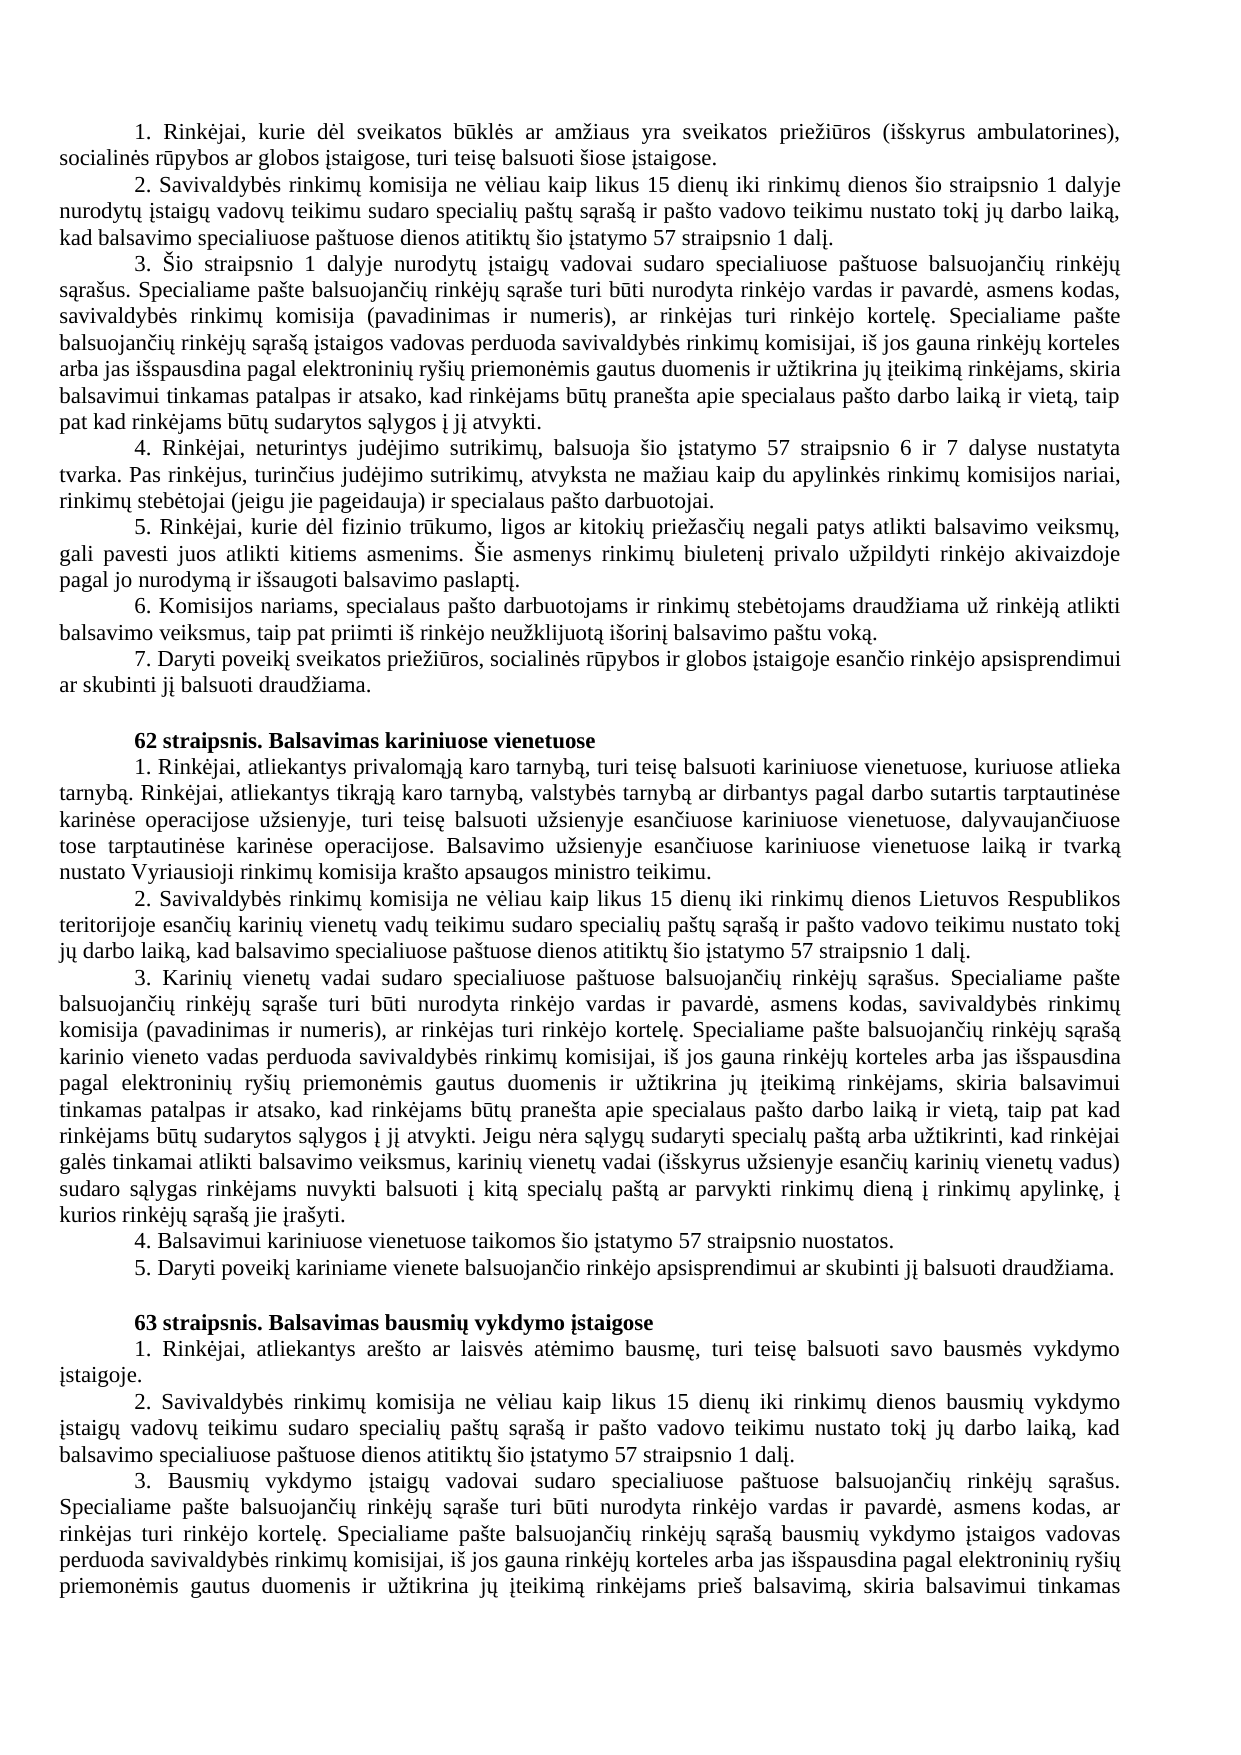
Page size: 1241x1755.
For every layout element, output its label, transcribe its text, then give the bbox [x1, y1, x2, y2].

text 5. Daryti poveikį kariniame vienete balsuojančio rinkėjo apsisprendimui ar skubinti jį balsuoti draudžiama. [59, 1254, 1122, 1280]
text 1. Rinkėjai, atliekantys privalomąją karo tarnybą, turi teisę balsuoti kariniuose vienetuose, kuriuose atlieka tarnybą. Rinkėjai, atliekantys tikrąją karo tarnybą, valstybės tarnybą ar dirbantys pagal darbo sutartis tarptautinėse karinėse operacijose užsienyje, turi teisę balsuoti užsienyje esančiuose kariniuose vienetuose, dalyvaujančiuose tose tarptautinėse karinėse operacijose. Balsavimo užsienyje esančiuose kariniuose vienetuose laiką ir tvarką nustato Vyriausioji rinkimų komisija krašto apsaugos ministro teikimu. [59, 753, 1122, 885]
text 2. Savivaldybės rinkimų komisija ne vėliau kaip likus 15 dienų iki rinkimų dienos šio straipsnio 1 dalyje nurodytų įstaigų vadovų teikimu sudaro specialių paštų sąrašą ir pašto vadovo teikimu nustato tokį jų darbo laiką, kad balsavimo specialiuose paštuose dienos atitiktų šio įstatymo 57 straipsnio 1 dalį. [59, 171, 1122, 250]
text 6. Komisijos nariams, specialaus pašto darbuotojams ir rinkimų stebėtojams draudžiama už rinkėją atlikti balsavimo veiksmus, taip pat priimti iš rinkėjo neužklijuotą išorinį balsavimo paštu voką. [59, 592, 1122, 645]
text 3. Šio straipsnio 1 dalyje nurodytų įstaigų vadovai sudaro specialiuose paštuose balsuojančių rinkėjų sąrašus. Specialiame pašte balsuojančių rinkėjų sąraše turi būti nurodyta rinkėjo vardas ir pavardė, asmens kodas, savivaldybės rinkimų komisija (pavadinimas ir numeris), ar rinkėjas turi rinkėjo kortelę. Specialiame pašte balsuojančių rinkėjų sąrašą įstaigos vadovas perduoda savivaldybės rinkimų komisijai, iš jos gauna rinkėjų korteles arba jas išspausdina pagal elektroninių ryšių priemonėmis gautus duomenis ir užtikrina jų įteikimą rinkėjams, skiria balsavimui tinkamas patalpas ir atsako, kad rinkėjams būtų pranešta apie specialaus pašto darbo laiką ir vietą, taip pat kad rinkėjams būtų sudarytos sąlygos į jį atvykti. [59, 250, 1122, 434]
text 62 straipsnis. Balsavimas kariniuose vienetuose [59, 727, 1122, 753]
text 7. Daryti poveikį sveikatos priežiūros, socialinės rūpybos ir globos įstaigoje esančio rinkėjo apsisprendimui ar skubinti jį balsuoti draudžiama. [59, 645, 1122, 698]
text 4. Balsavimui kariniuose vienetuose taikomos šio įstatymo 57 straipsnio nuostatos. [59, 1227, 1122, 1254]
text 3. Karinių vienetų vadai sudaro specialiuose paštuose balsuojančių rinkėjų sąrašus. Specialiame pašte balsuojančių rinkėjų sąraše turi būti nurodyta rinkėjo vardas ir pavardė, asmens kodas, savivaldybės rinkimų komisija (pavadinimas ir numeris), ar rinkėjas turi rinkėjo kortelę. Specialiame pašte balsuojančių rinkėjų sąrašą karinio vieneto vadas perduoda savivaldybės rinkimų komisijai, iš jos gauna rinkėjų korteles arba jas išspausdina pagal elektroninių ryšių priemonėmis gautus duomenis ir užtikrina jų įteikimą rinkėjams, skiria balsavimui tinkamas patalpas ir atsako, kad rinkėjams būtų pranešta apie specialaus pašto darbo laiką ir vietą, taip pat kad rinkėjams būtų sudarytos sąlygos į jį atvykti. Jeigu nėra sąlygų sudaryti specialų paštą arba užtikrinti, kad rinkėjai galės tinkamai atlikti balsavimo veiksmus, karinių vienetų vadai (išskyrus užsienyje esančių karinių vienetų vadus) sudaro sąlygas rinkėjams nuvykti balsuoti į kitą specialų paštą ar parvykti rinkimų dieną į rinkimų apylinkę, į kurios rinkėjų sąrašą jie įrašyti. [59, 964, 1122, 1227]
text 2. Savivaldybės rinkimų komisija ne vėliau kaip likus 15 dienų iki rinkimų dienos Lietuvos Respublikos teritorijoje esančių karinių vienetų vadų teikimu sudaro specialių paštų sąrašą ir pašto vadovo teikimu nustato tokį jų darbo laiką, kad balsavimo specialiuose paštuose dienos atitiktų šio įstatymo 57 straipsnio 1 dalį. [59, 885, 1122, 964]
text 3. Bausmių vykdymo įstaigų vadovai sudaro specialiuose paštuose balsuojančių rinkėjų sąrašus. Specialiame pašte balsuojančių rinkėjų sąraše turi būti nurodyta rinkėjo vardas ir pavardė, asmens kodas, ar rinkėjas turi rinkėjo kortelę. Specialiame pašte balsuojančių rinkėjų sąrašą bausmių vykdymo įstaigos vadovas perduoda savivaldybės rinkimų komisijai, iš jos gauna rinkėjų korteles arba jas išspausdina pagal elektroninių ryšių priemonėmis gautus duomenis ir užtikrina jų įteikimą rinkėjams prieš balsavimą, skiria balsavimui tinkamas [59, 1467, 1122, 1599]
text 2. Savivaldybės rinkimų komisija ne vėliau kaip likus 15 dienų iki rinkimų dienos bausmių vykdymo įstaigų vadovų teikimu sudaro specialių paštų sąrašą ir pašto vadovo teikimu nustato tokį jų darbo laiką, kad balsavimo specialiuose paštuose dienos atitiktų šio įstatymo 57 straipsnio 1 dalį. [59, 1388, 1122, 1467]
text 5. Rinkėjai, kurie dėl fizinio trūkumo, ligos ar kitokių priežasčių negali patys atlikti balsavimo veiksmų, gali pavesti juos atlikti kitiems asmenims. Šie asmenys rinkimų biuletenį privalo užpildyti rinkėjo akivaizdoje pagal jo nurodymą ir išsaugoti balsavimo paslaptį. [59, 513, 1122, 592]
text 63 straipsnis. Balsavimas bausmių vykdymo įstaigose [59, 1309, 1122, 1335]
text 1. Rinkėjai, kurie dėl sveikatos būklės ar amžiaus yra sveikatos priežiūros (išskyrus ambulatorines), socialinės rūpybos ar globos įstaigose, turi teisę balsuoti šiose įstaigose. [59, 118, 1122, 171]
text 1. Rinkėjai, atliekantys arešto ar laisvės atėmimo bausmę, turi teisę balsuoti savo bausmės vykdymo įstaigoje. [59, 1335, 1122, 1388]
text 4. Rinkėjai, neturintys judėjimo sutrikimų, balsuoja šio įstatymo 57 straipsnio 6 ir 7 dalyse nustatyta tvarka. Pas rinkėjus, turinčius judėjimo sutrikimų, atvyksta ne mažiau kaip du apylinkės rinkimų komisijos nariai, rinkimų stebėtojai (jeigu jie pageidauja) ir specialaus pašto darbuotojai. [59, 434, 1122, 513]
